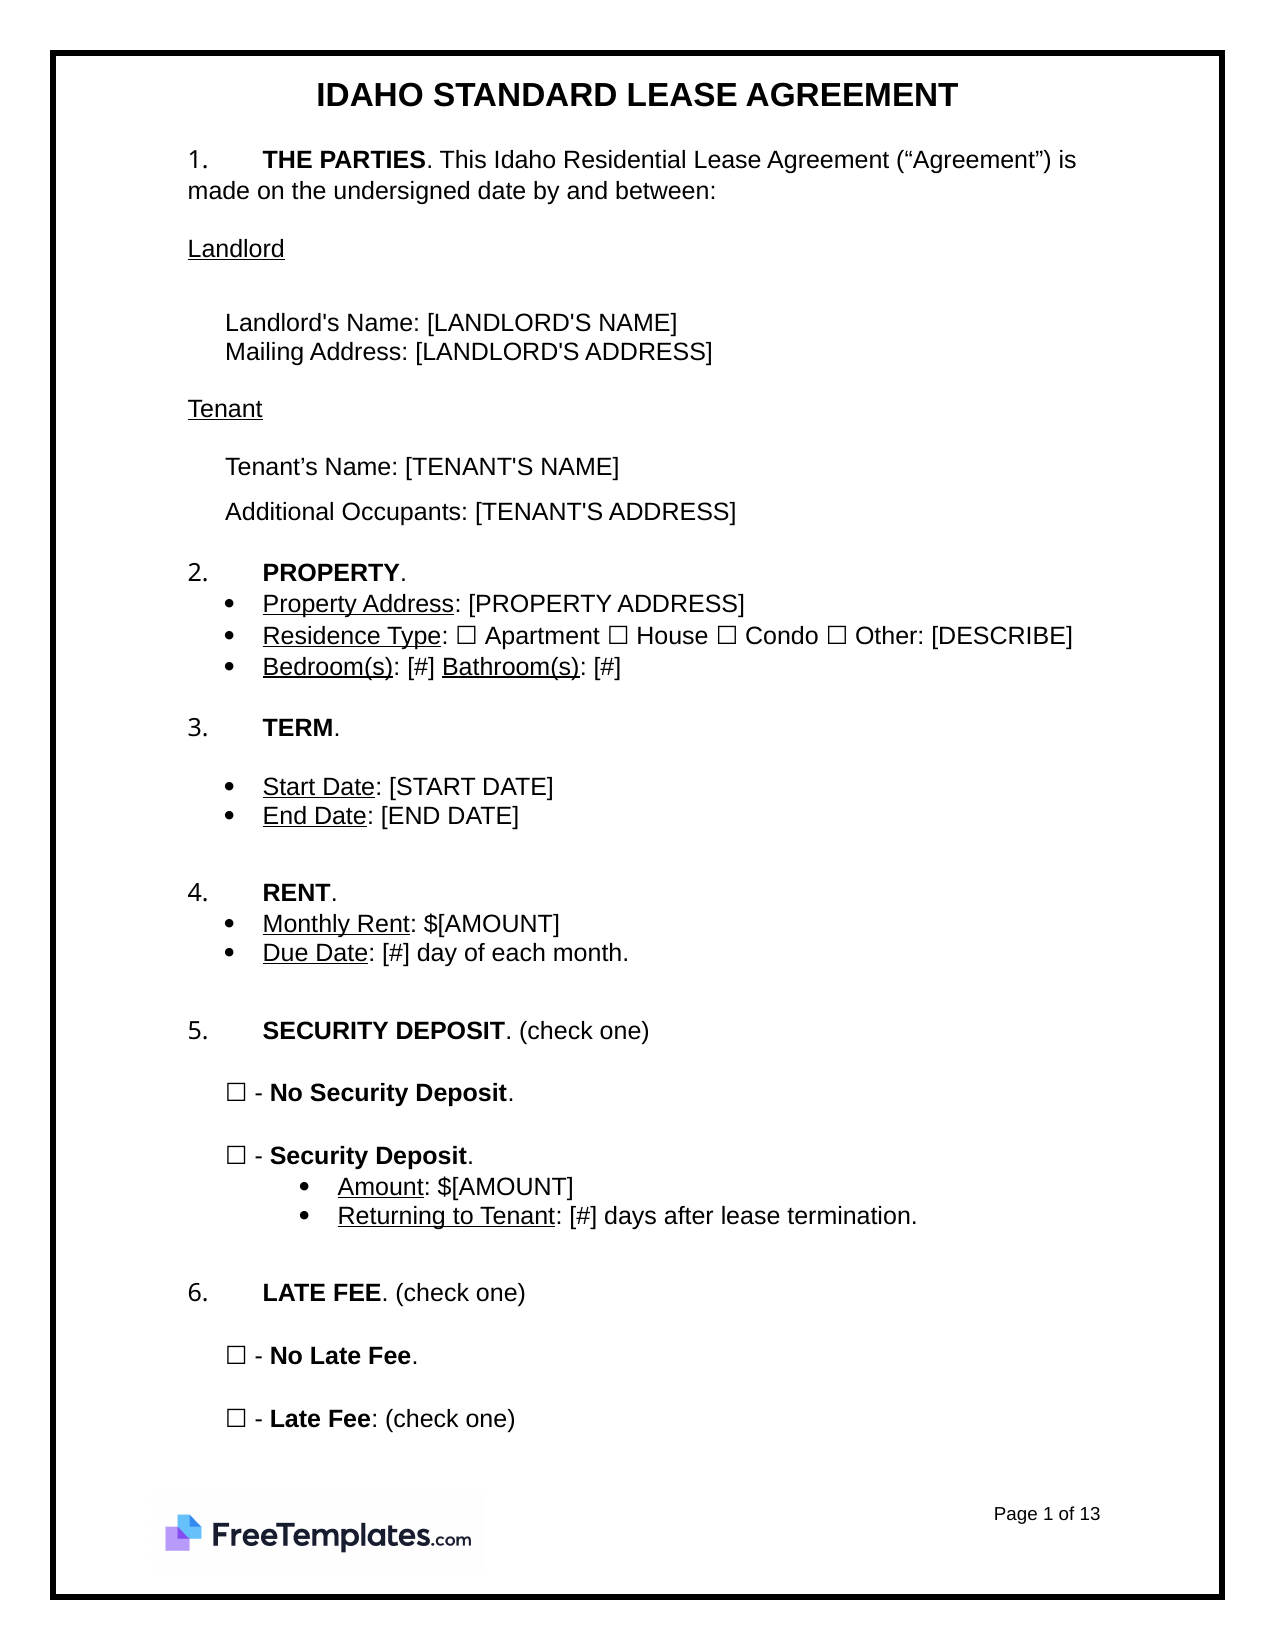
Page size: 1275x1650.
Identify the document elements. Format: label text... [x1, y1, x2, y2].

list Monthly Rent: $[AMOUNT] [225, 909, 1125, 938]
list ☐ - No Security Deposit. [225, 1075, 1125, 1109]
list Tenant’s Name: [TENANT'S NAME] [225, 452, 1125, 480]
list TERM. [187, 709, 1125, 743]
list Due Date: [#] day of each month. [225, 938, 1125, 967]
list THE PARTIES. This Idaho Residential Lease Agreement (“Agreement”) is made on the undersigned date by and between: [187, 142, 1125, 205]
list PROPERTY. [187, 554, 1125, 589]
list ☐ - Late Fee: (check one) [225, 1401, 1125, 1435]
text Additional Occupants: [TENANT'S ADDRESS] [225, 497, 1125, 526]
text IDAHO STANDARD LEASE AGREEMENT [150, 75, 1125, 113]
list Property Address: [PROPERTY ADDRESS] [225, 589, 1125, 617]
list Amount: $[AMOUNT] [300, 1172, 1125, 1201]
list ☐ - No Late Fee. [225, 1338, 1125, 1372]
list RENT. [187, 875, 1125, 909]
list LATE FEE. (check one) [187, 1275, 1125, 1309]
text Tenant [187, 394, 1125, 423]
list SECURITY DEPOSIT. (check one) [187, 1012, 1125, 1046]
text Landlord's Name: [LANDLORD'S NAME] [225, 308, 1125, 337]
list Start Date: [START DATE] [225, 772, 1125, 801]
list Returning to Tenant: [#] days after lease termination. [300, 1201, 1125, 1230]
list Landlord [187, 234, 1125, 262]
list End Date: [END DATE] [225, 801, 1125, 830]
text Mailing Address: [LANDLORD'S ADDRESS] [225, 337, 1125, 365]
list ☐ - Security Deposit. [225, 1138, 1125, 1172]
list Bedroom(s): [#] Bathroom(s): [#] [225, 652, 1125, 680]
list Residence Type: ☐ Apartment ☐ House ☐ Condo ☐ Other: [DESCRIBE] [225, 617, 1125, 652]
